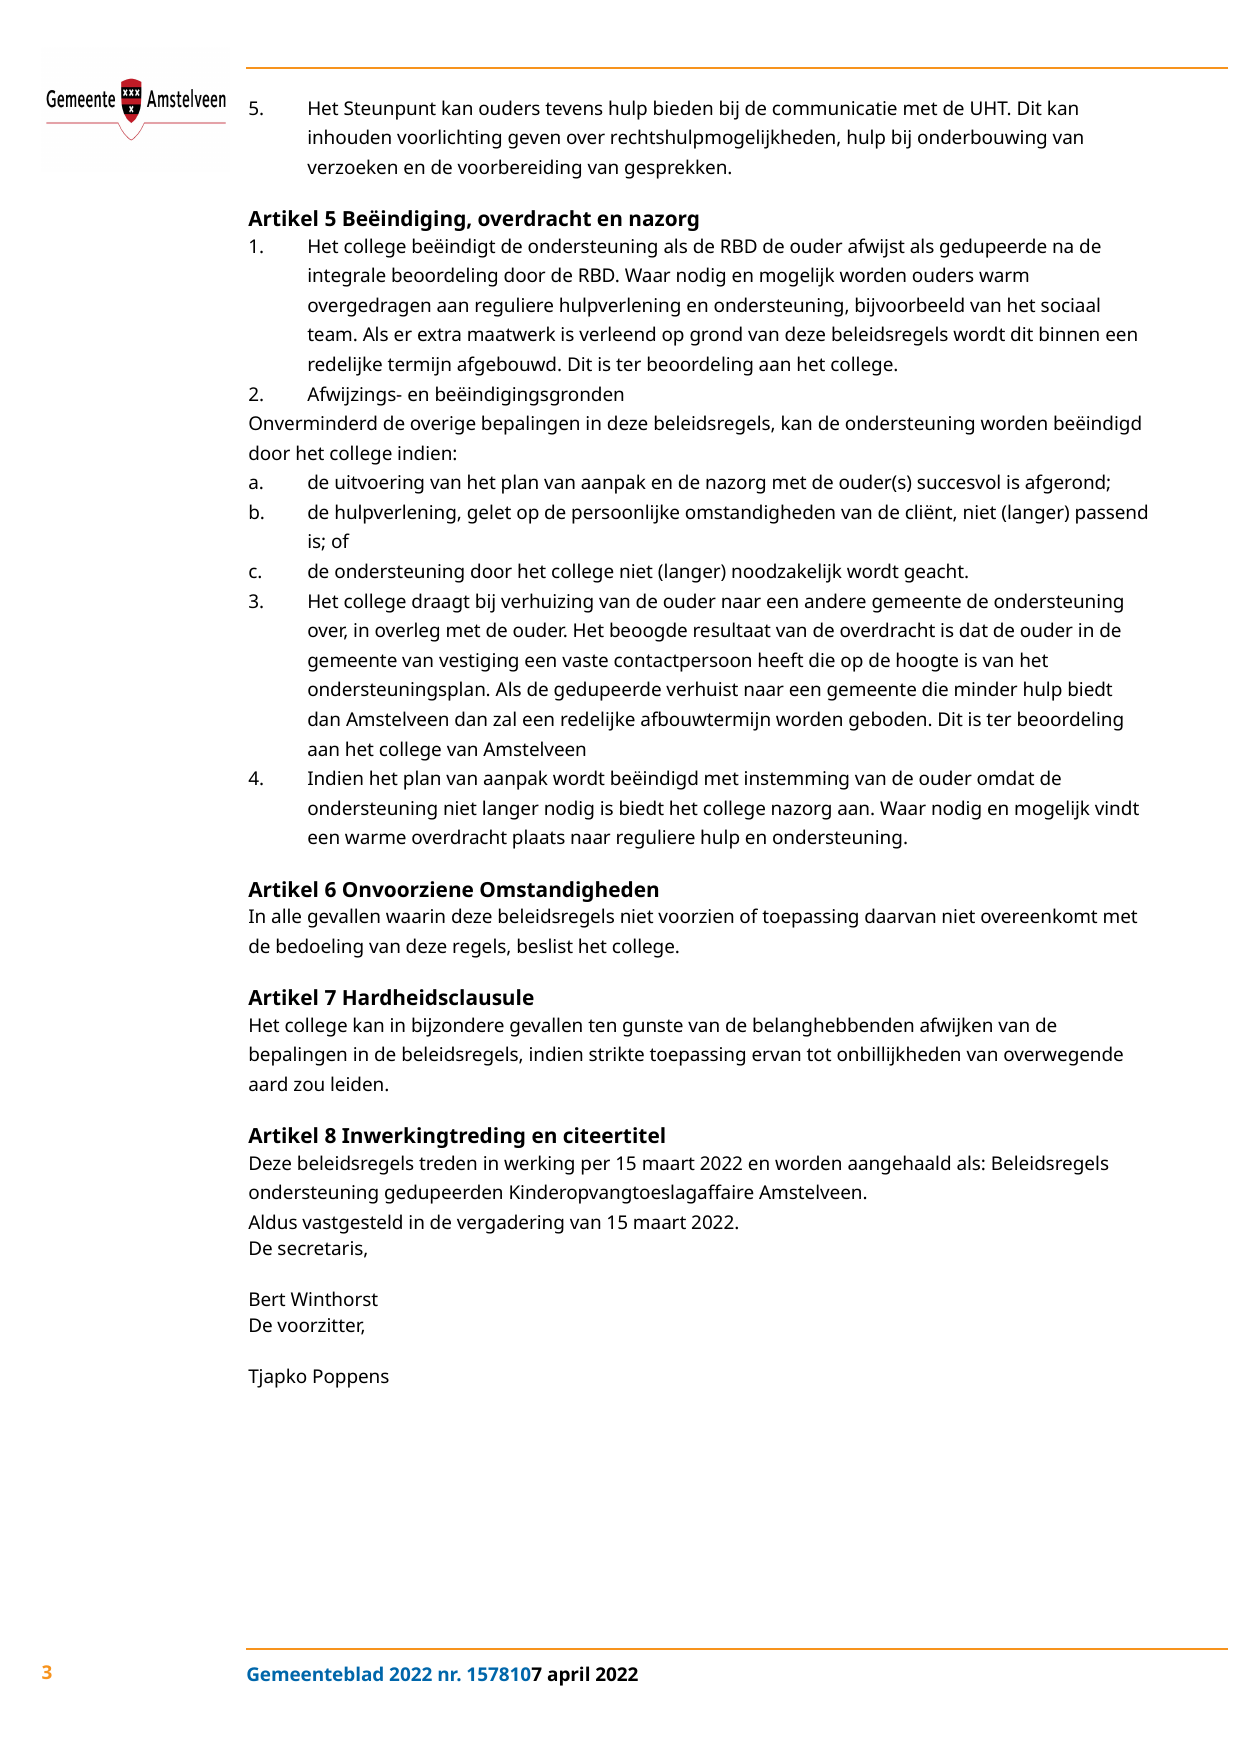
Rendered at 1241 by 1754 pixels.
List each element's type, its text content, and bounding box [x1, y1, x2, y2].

text Deze beleidsregels treden in werking per 15 maart 2022 en worden aangehaald als: Beleidsregels ondersteuning gedupeerden Kinderopvangtoeslagaffaire Amstelveen. [248, 1150, 1152, 1205]
text In alle gevallen waarin deze beleidsregels niet voorzien of toepassing daarvan niet overeenkomt met de bedoeling van deze regels, beslist het college. [248, 903, 1152, 959]
list de ondersteuning door het college niet (langer) noodzakelijk wordt geacht. [248, 558, 1152, 584]
text De voorzitter, [248, 1312, 1152, 1338]
text Artikel 8 Inwerkingtreding en citeertitel [248, 1121, 1152, 1150]
text Bert Winthorst [248, 1286, 1152, 1312]
text Artikel 7 Hardheidsclausule [248, 983, 1152, 1012]
list Afwijzings- en beëindigingsgronden [248, 381, 1152, 406]
list Indien het plan van aanpak wordt beëindigd met instemming van de ouder omdat de ondersteuning niet langer nodig is biedt het college nazorg aan. Waar nodig en mogelijk vindt een warme overdracht plaats naar reguliere hulp en ondersteuning. [248, 765, 1152, 850]
list Het college beëindigt de ondersteuning als de RBD de ouder afwijst als gedupeerde na de integrale beoordeling door de RBD. Waar nodig en mogelijk worden ouders warm overgedragen aan reguliere hulpverlening en ondersteuning, bijvoorbeeld van het sociaal team. Als er extra maatwerk is verleend op grond van deze beleidsregels wordt dit binnen een redelijke termijn afgebouwd. Dit is ter beoordeling aan het college. [248, 233, 1152, 377]
text Artikel 6 Onvoorziene Omstandigheden [248, 875, 1152, 903]
text De secretaris, [248, 1235, 1152, 1260]
text Aldus vastgesteld in de vergadering van 15 maart 2022. [248, 1209, 1152, 1235]
list Het college draagt bij verhuizing van de ouder naar een andere gemeente de ondersteuning over, in overleg met de ouder. Het beoogde resultaat van de overdracht is dat de ouder in de gemeente van vestiging een vaste contactpersoon heeft die op de hoogte is van het ondersteuningsplan. Als de gedupeerde verhuist naar een gemeente die minder hulp biedt dan Amstelveen dan zal een redelijke afbouwtermijn worden geboden. Dit is ter beoordeling aan het college van Amstelveen [248, 588, 1152, 761]
picture [41, 47, 231, 172]
list Het Steunpunt kan ouders tevens hulp bieden bij de communicatie met de UHT. Dit kan inhouden voorlichting geven over rechtshulpmogelijkheden, hulp bij onderbouwing van verzoeken en de voorbereiding van gesprekken. [248, 95, 1152, 180]
text Het college kan in bijzondere gevallen ten gunste van de belanghebbenden afwijken van de bepalingen in de beleidsregels, indien strikte toepassing ervan tot onbillijkheden van overwegende aard zou leiden. [248, 1012, 1152, 1097]
text Tjapko Poppens [248, 1363, 1152, 1389]
list de hulpverlening, gelet op de persoonlijke omstandigheden van de cliënt, niet (langer) passend is; of [248, 499, 1152, 554]
list de uitvoering van het plan van aanpak en de nazorg met de ouder(s) succesvol is afgerond; [248, 469, 1152, 495]
text Artikel 5 Beëindiging, overdracht en nazorg [248, 204, 1152, 233]
text Onverminderd de overige bepalingen in deze beleidsregels, kan de ondersteuning worden beëindigd door het college indien: [248, 410, 1152, 466]
